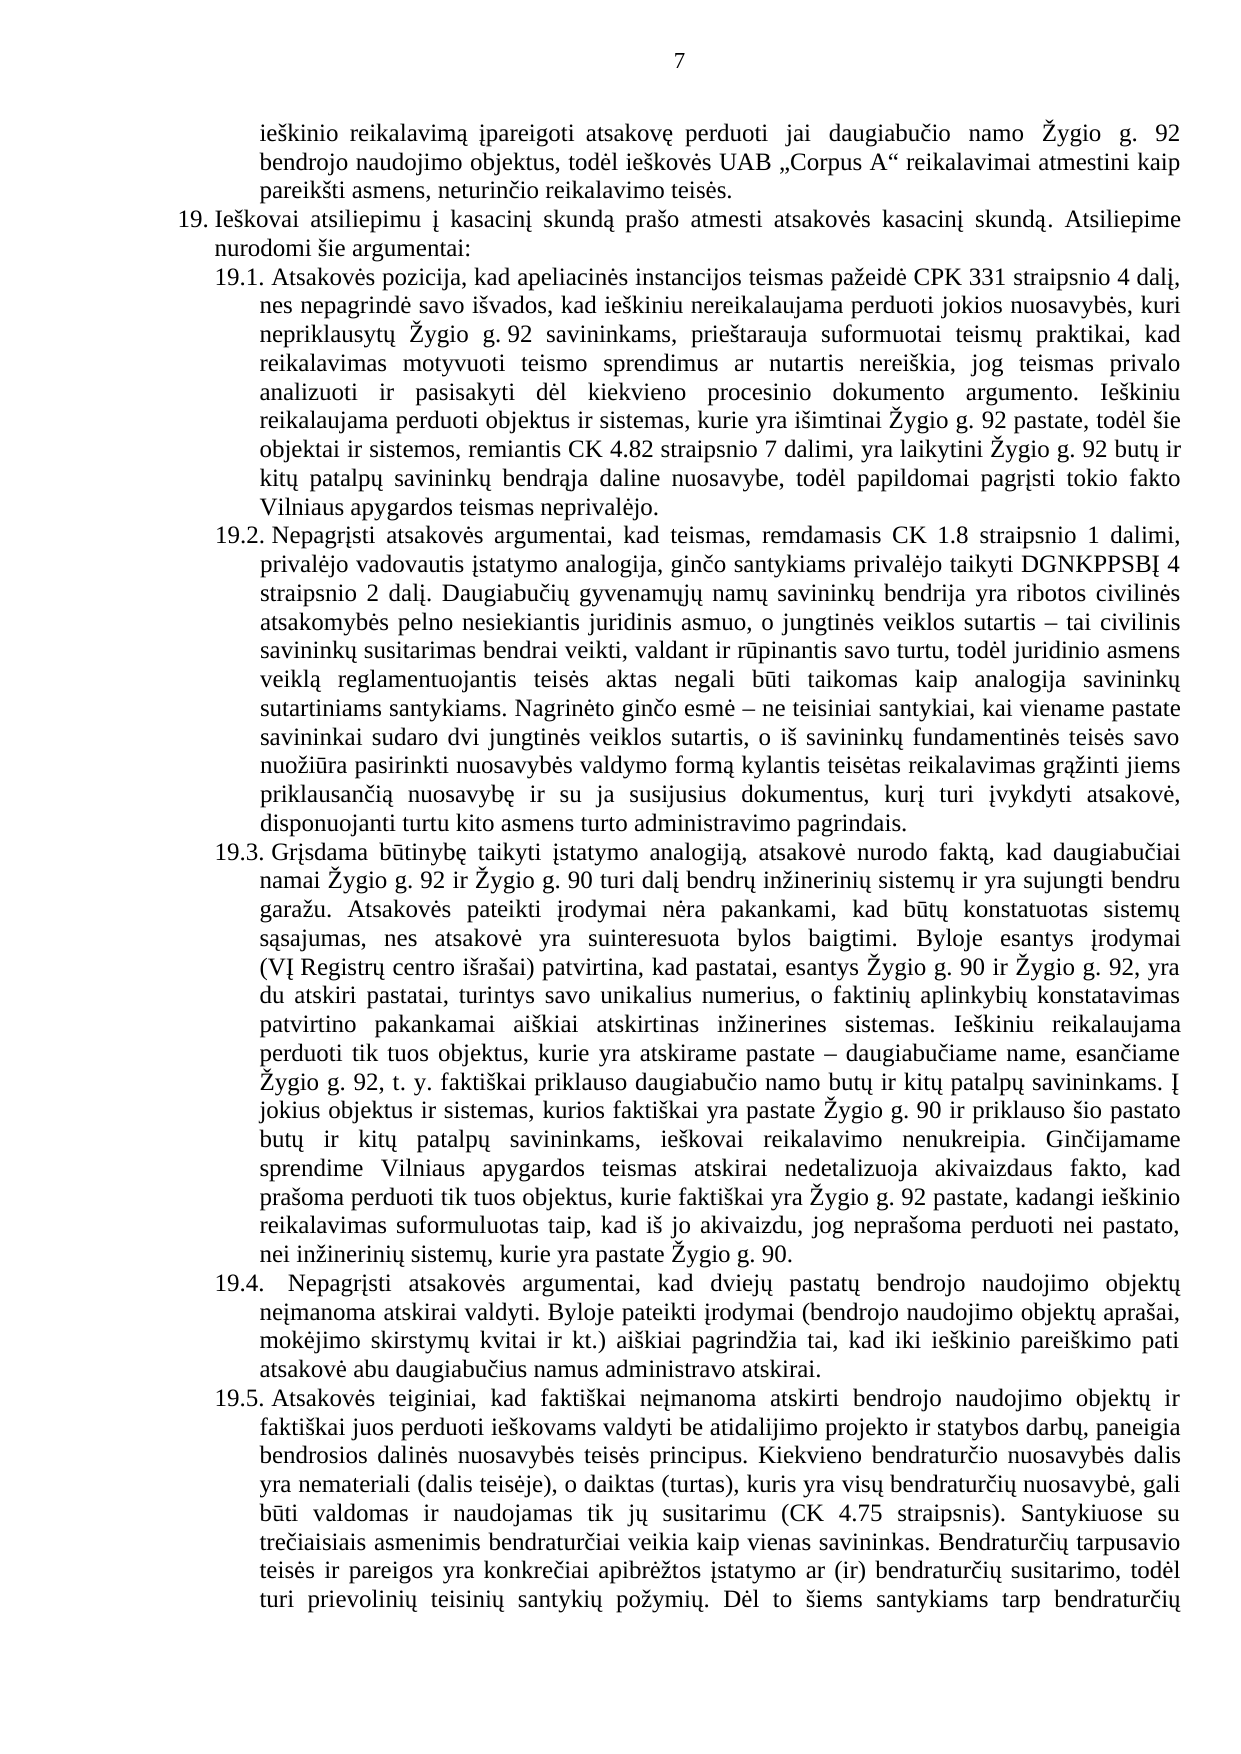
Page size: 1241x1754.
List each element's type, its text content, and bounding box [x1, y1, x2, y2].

text 19.3. Grįsdama būtinybę taikyti įstatymo analogiją, atsakovė nurodo faktą, kad daugiabučiai namai Žygio g. 92 ir Žygio g. 90 turi dalį bendrų inžinerinių sistemų ir yra sujungti bendru garažu. Atsakovės pateikti įrodymai nėra pakankami, kad būtų konstatuotas sistemų sąsajumas, nes atsakovė yra suinteresuota bylos baigtimi. Byloje esantys įrodymai (VĮ Registrų centro išrašai) patvirtina, kad pastatai, esantys Žygio g. 90 ir Žygio g. 92, yra du atskiri pastatai, turintys savo unikalius numerius, o faktinių aplinkybių konstatavimas patvirtino pakankamai aiškiai atskirtinas inžinerines sistemas. Ieškiniu reikalaujama perduoti tik tuos objektus, kurie yra atskirame pastate – daugiabučiame name, esančiame Žygio g. 92, t. y. faktiškai priklauso daugiabučio namo butų ir kitų patalpų savininkams. Į jokius objektus ir sistemas, kurios faktiškai yra pastate Žygio g. 90 ir priklauso šio pastato butų ir kitų patalpų savininkams, ieškovai reikalavimo nenukreipia. Ginčijamame sprendime Vilniaus apygardos teismas atskirai nedetalizuoja akivaizdaus fakto, kad prašoma perduoti tik tuos objektus, kurie faktiškai yra Žygio g. 92 pastate, kadangi ieškinio reikalavimas suformuluotas taip, kad iš jo akivaizdu, jog neprašoma perduoti nei pastato, nei inžinerinių sistemų, kurie yra pastate Žygio g. 90. [214, 837, 1181, 1268]
text 19. Ieškovai atsiliepimu į kasacinį skundą prašo atmesti atsakovės kasacinį skundą. Atsiliepime nurodomi šie argumentai: [177, 204, 1181, 262]
text 19.4. Nepagrįsti atsakovės argumentai, kad dviejų pastatų bendrojo naudojimo objektų neįmanoma atskirai valdyti. Byloje pateikti įrodymai (bendrojo naudojimo objektų aprašai, mokėjimo skirstymų kvitai ir kt.) aiškiai pagrindžia tai, kad iki ieškinio pareiškimo pati atsakovė abu daugiabučius namus administravo atskirai. [214, 1268, 1181, 1383]
text ieškinio reikalavimą įpareigoti atsakovę perduoti jai daugiabučio namo Žygio g. 92 bendrojo naudojimo objektus, todėl ieškovės UAB „Corpus A“ reikalavimai atmestini kaip pareikšti asmens, neturinčio reikalavimo teisės. [214, 118, 1181, 204]
text 19.1. Atsakovės pozicija, kad apeliacinės instancijos teismas pažeidė CPK 331 straipsnio 4 dalį, nes nepagrindė savo išvados, kad ieškiniu nereikalaujama perduoti jokios nuosavybės, kuri nepriklausytų Žygio g. 92 savininkams, prieštarauja suformuotai teismų praktikai, kad reikalavimas motyvuoti teismo sprendimus ar nutartis nereiškia, jog teismas privalo analizuoti ir pasisakyti dėl kiekvieno procesinio dokumento argumento. Ieškiniu reikalaujama perduoti objektus ir sistemas, kurie yra išimtinai Žygio g. 92 pastate, todėl šie objektai ir sistemos, remiantis CK 4.82 straipsnio 7 dalimi, yra laikytini Žygio g. 92 butų ir kitų patalpų savininkų bendrąja daline nuosavybe, todėl papildomai pagrįsti tokio fakto Vilniaus apygardos teismas neprivalėjo. [214, 262, 1181, 521]
text 19.5. Atsakovės teiginiai, kad faktiškai neįmanoma atskirti bendrojo naudojimo objektų ir faktiškai juos perduoti ieškovams valdyti be atidalijimo projekto ir statybos darbų, paneigia bendrosios dalinės nuosavybės teisės principus. Kiekvieno bendraturčio nuosavybės dalis yra nemateriali (dalis teisėje), o daiktas (turtas), kuris yra visų bendraturčių nuosavybė, gali būti valdomas ir naudojamas tik jų susitarimu (CK 4.75 straipsnis). Santykiuose su trečiaisiais asmenimis bendraturčiai veikia kaip vienas savininkas. Bendraturčių tarpusavio teisės ir pareigos yra konkrečiai apibrėžtos įstatymo ar (ir) bendraturčių susitarimo, todėl turi prievolinių teisinių santykių požymių. Dėl to šiems santykiams tarp bendraturčių [214, 1383, 1181, 1613]
text 19.2. Nepagrįsti atsakovės argumentai, kad teismas, remdamasis CK 1.8 straipsnio 1 dalimi, privalėjo vadovautis įstatymo analogija, ginčo santykiams privalėjo taikyti DGNKPPSBĮ 4 straipsnio 2 dalį. Daugiabučių gyvenamųjų namų savininkų bendrija yra ribotos civilinės atsakomybės pelno nesiekiantis juridinis asmuo, o jungtinės veiklos sutartis – tai civilinis savininkų susitarimas bendrai veikti, valdant ir rūpinantis savo turtu, todėl juridinio asmens veiklą reglamentuojantis teisės aktas negali būti taikomas kaip analogija savininkų sutartiniams santykiams. Nagrinėto ginčo esmė – ne teisiniai santykiai, kai viename pastate savininkai sudaro dvi jungtinės veiklos sutartis, o iš savininkų fundamentinės teisės savo nuožiūra pasirinkti nuosavybės valdymo formą kylantis teisėtas reikalavimas grąžinti jiems priklausančią nuosavybę ir su ja susijusius dokumentus, kurį turi įvykdyti atsakovė, disponuojanti turtu kito asmens turto administravimo pagrindais. [215, 521, 1181, 837]
